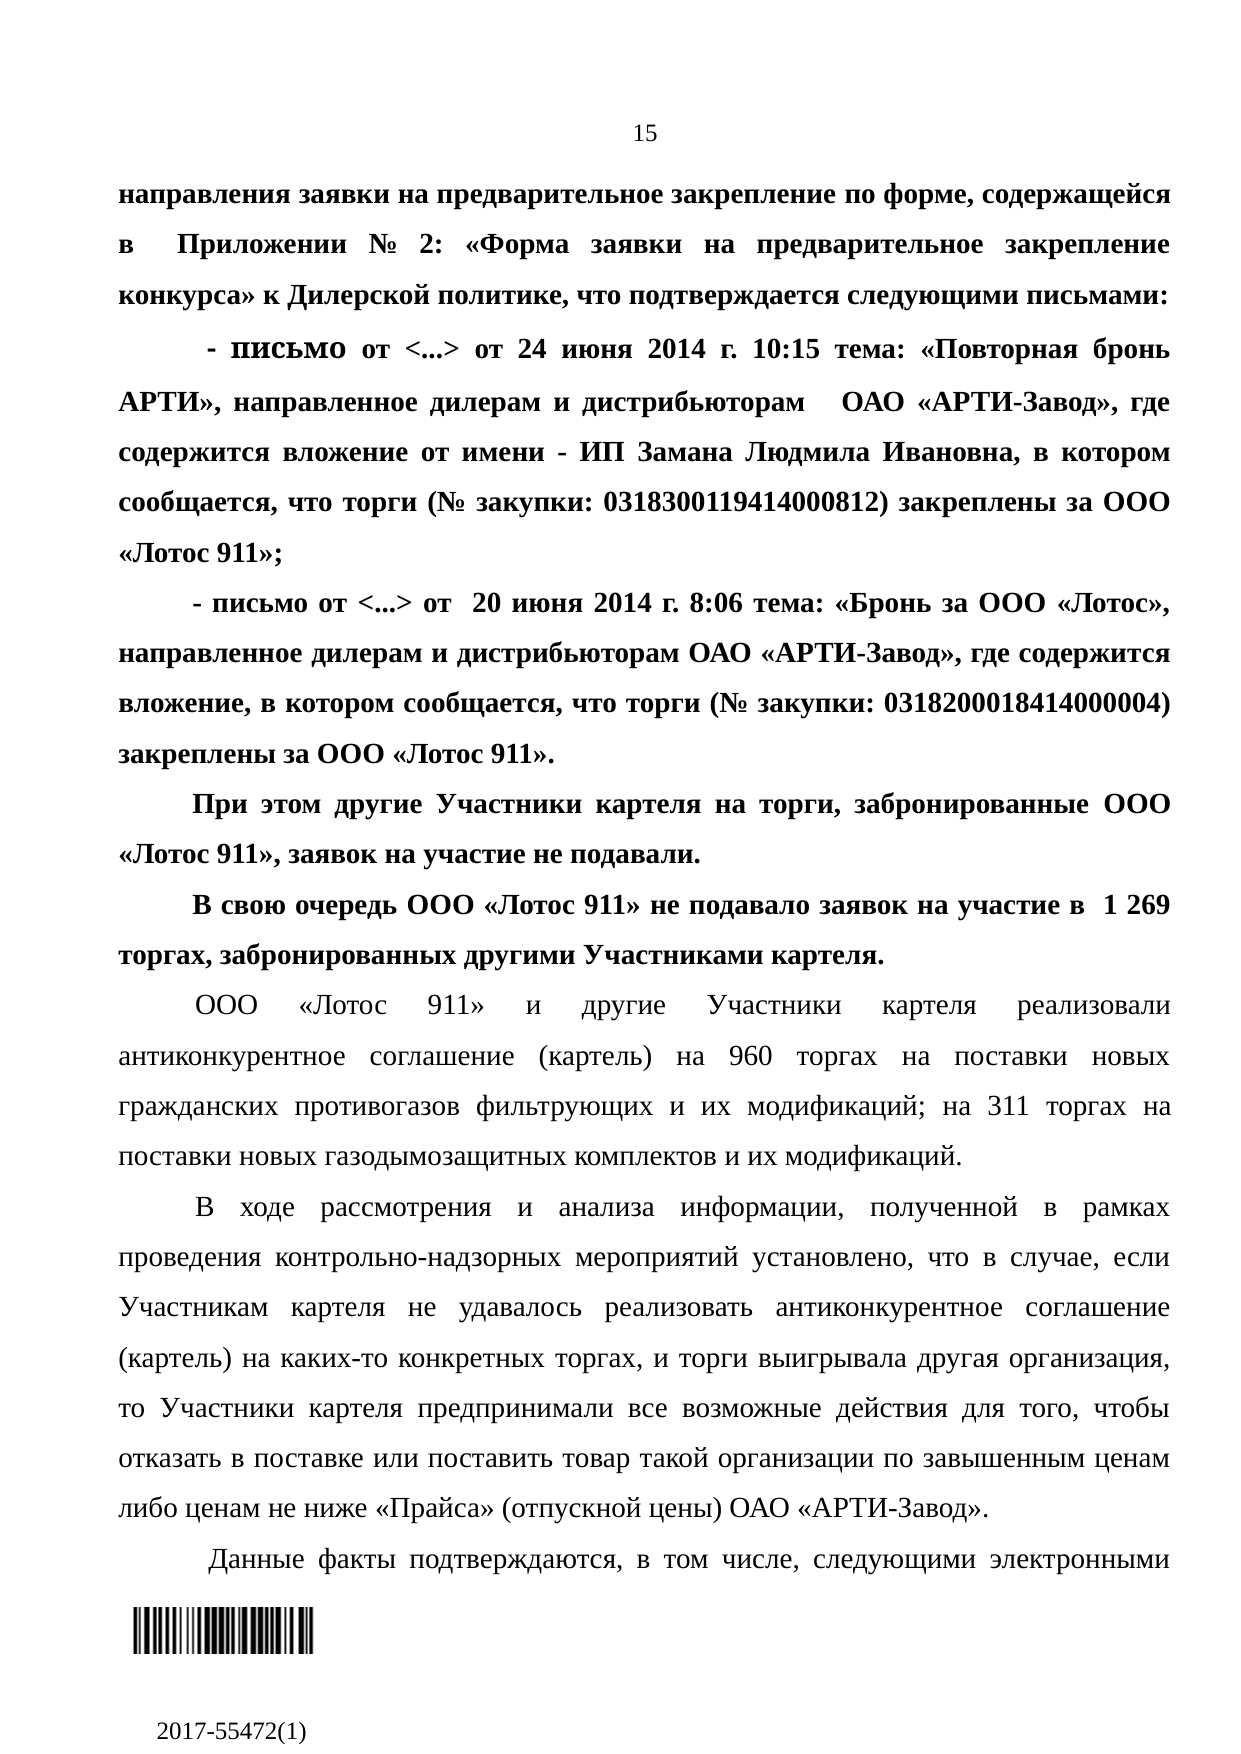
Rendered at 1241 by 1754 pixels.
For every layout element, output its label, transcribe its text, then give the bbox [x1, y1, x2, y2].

text - письмо от <...> от 24 июня 2014 г. 10:15 тема: «Повторная бронь АРТИ», направленное дилерам и дистрибьюторам ОАО «АРТИ-Завод», где содержится вложение от имени - ИП Замана Людмила Ивановна, в котором сообщается, что торги (№ закупки: 0318300119414000812) закреплены за ООО «Лотос 911»; [118, 327, 1171, 568]
text - письмо от <...> от 20 июня 2014 г. 8:06 тема: «Бронь за ООО «Лотос», направленное дилерам и дистрибьюторам ОАО «АРТИ-Завод», где содержится вложение, в котором сообщается, что торги (№ закупки: 0318200018414000004) закреплены за ООО «Лотос 911». [118, 585, 1171, 769]
text В ходе рассмотрения и анализа информации, полученной в рамках проведения контрольно-надзорных мероприятий установлено, что в случае, если Участникам картеля не удавалось реализовать антиконкурентное соглашение (картель) на каких-то конкретных торгах, и торги выигрывала другая организация, то Участники картеля предпринимали все возможные действия для того, чтобы отказать в поставке или поставить товар такой организации по завышенным ценам либо ценам не ниже «Прайса» (отпускной цены) ОАО «АРТИ-Завод». [118, 1189, 1171, 1524]
text Данные факты подтверждаются, в том числе, следующими электронными [118, 1541, 1171, 1574]
text При этом другие Участники картеля на торги, забронированные ООО «Лотос 911», заявок на участие не подавали. [118, 786, 1171, 870]
picture [118, 1607, 331, 1654]
text ООО «Лотос 911» и другие Участники картеля реализовали антиконкурентное соглашение (картель) на 960 торгах на поставки новых гражданских противогазов фильтрующих и их модификаций; на 311 торгах на поставки новых газодымозащитных комплектов и их модификаций. [118, 987, 1171, 1172]
text направления заявки на предварительное закрепление по форме, содержащейся в Приложении № 2: «Форма заявки на предварительное закрепление конкурса» к Дилерской политике, что подтверждается следующими письмами: [118, 176, 1171, 311]
text В свою очередь ООО «Лотос 911» не подавало заявок на участие в 1 269 торгах, забронированных другими Участниками картеля. [118, 887, 1171, 971]
